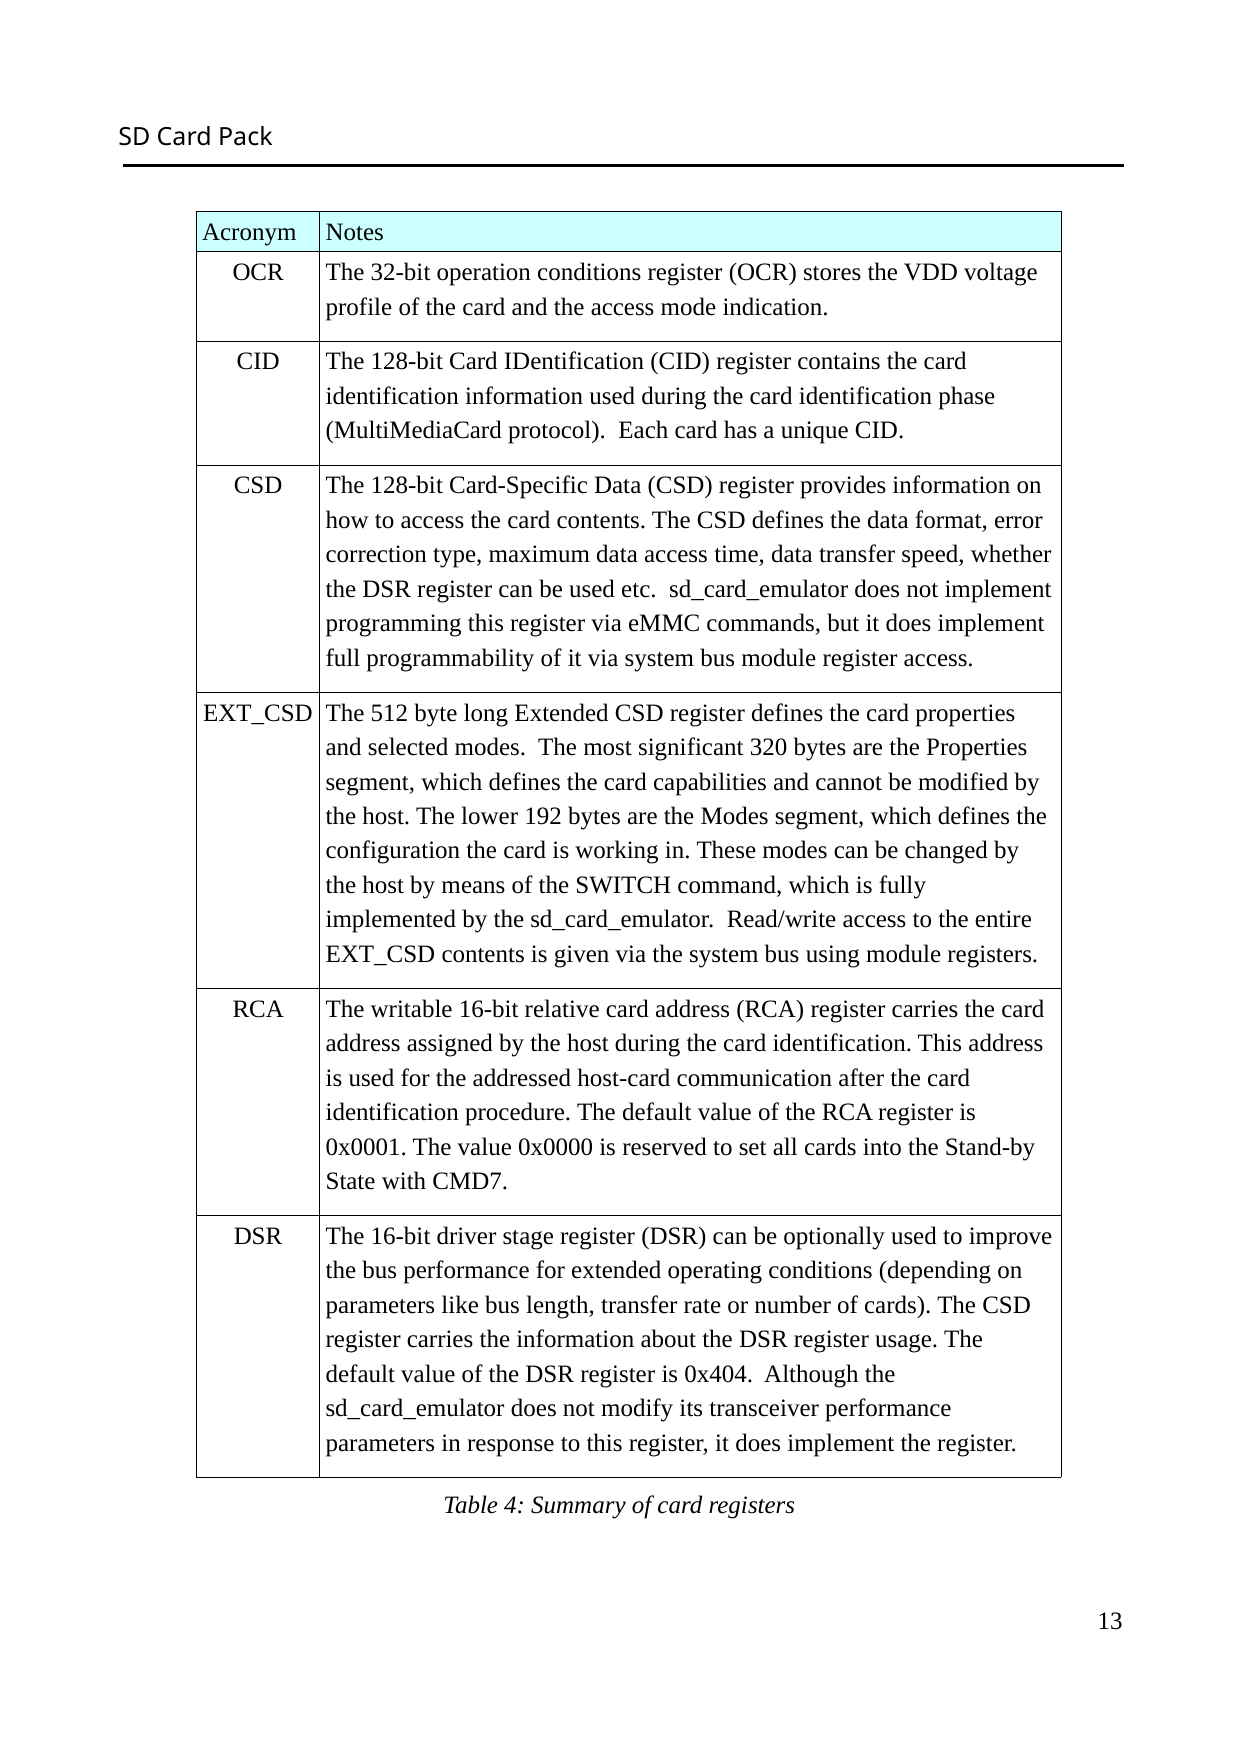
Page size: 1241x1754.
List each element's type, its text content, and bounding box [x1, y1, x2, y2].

table_cell The 16-bit driver stage register (DSR) can be optionally used to improve the bus performance for extended operating conditions (depending on parameters like bus length, transfer rate or number of cards). The CSD register carries the information about the DSR register usage. The default value of the DSR register is 0x404. Although the sd_card_emulator does not modify its transceiver performance parameters in response to this register, it does implement the register. [320, 1216, 1061, 1477]
table_header Notes [320, 212, 1061, 251]
table_cell RCA [197, 989, 319, 1215]
table_cell CSD [197, 466, 319, 692]
table_cell The 32-bit operation conditions register (OCR) stores the VDD voltage profile of the card and the access mode indication. [320, 252, 1061, 341]
table_cell OCR [197, 252, 319, 341]
text Table 4: Summary of card registers [118, 1490, 1122, 1518]
table_cell The 512 byte long Extended CSD register defines the card properties and selected modes. The most significant 320 bytes are the Properties segment, which defines the card capabilities and cannot be modified by the host. The lower 192 bytes are the Modes segment, which defines the configuration the card is working in. These modes can be changed by the host by means of the SWITCH command, which is fully implemented by the sd_card_emulator. Read/write access to the entire EXT_CSD contents is given via the system bus using module registers. [320, 693, 1061, 988]
table_cell The 128-bit Card IDentification (CID) register contains the card identification information used during the card identification phase (MultiMediaCard protocol). Each card has a unique CID. [320, 342, 1061, 464]
table_cell DSR [197, 1216, 319, 1477]
table_cell The 128-bit Card-Specific Data (CSD) register provides information on how to access the card contents. The CSD defines the data format, error correction type, maximum data access time, data transfer speed, whether the DSR register can be used etc. sd_card_emulator does not implement programming this register via eMMC commands, but it does implement full programmability of it via system bus module register access. [320, 466, 1061, 692]
table_header Acronym [197, 212, 319, 251]
table_cell The writable 16-bit relative card address (RCA) register carries the card address assigned by the host during the card identification. This address is used for the addressed host-card communication after the card identification procedure. The default value of the RCA register is 0x0001. The value 0x0000 is reserved to set all cards into the Stand-by State with CMD7. [320, 989, 1061, 1215]
table_cell CID [197, 342, 319, 464]
table_cell EXT_CSD [197, 693, 319, 988]
